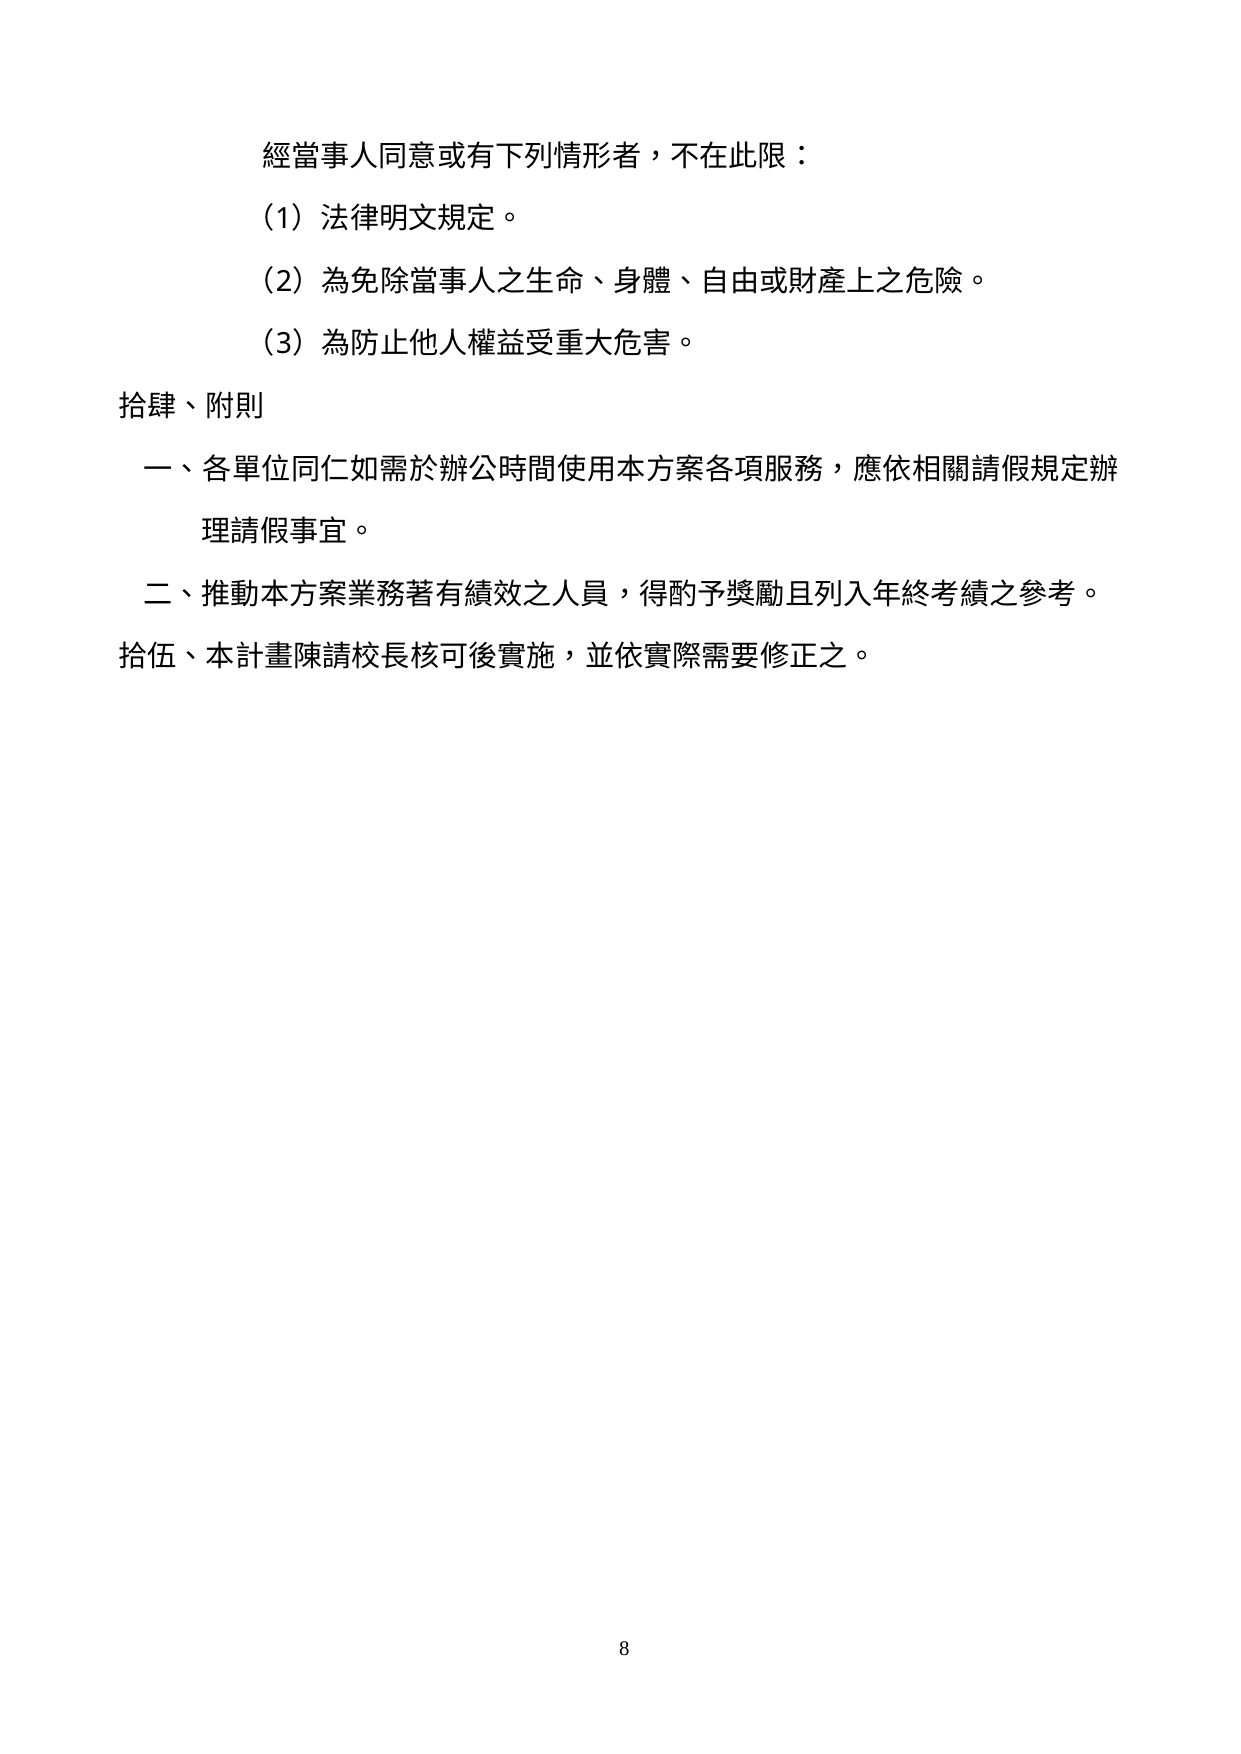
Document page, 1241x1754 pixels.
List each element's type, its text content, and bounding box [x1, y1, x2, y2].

text （3）為防止他人權益受重大危害。 [231, 300, 1122, 362]
text 一、各單位同仁如需於辦公時間使用本方案各項服務，應依相關請假規定辦理請假事宜。 [143, 425, 1122, 550]
text （2）為免除當事人之生命、身體、自由或財產上之危險。 [231, 237, 1122, 300]
text （1）法律明文規定。 [231, 175, 1122, 237]
text 拾肆、附則 [118, 362, 1122, 425]
text 拾伍、本計畫陳請校長核可後實施，並依實際需要修正之。 [118, 612, 1122, 675]
text 經當事人同意或有下列情形者，不在此限： [218, 112, 1122, 175]
text 二、推動本方案業務著有績效之人員，得酌予獎勵且列入年終考績之參考。 [143, 550, 1122, 612]
